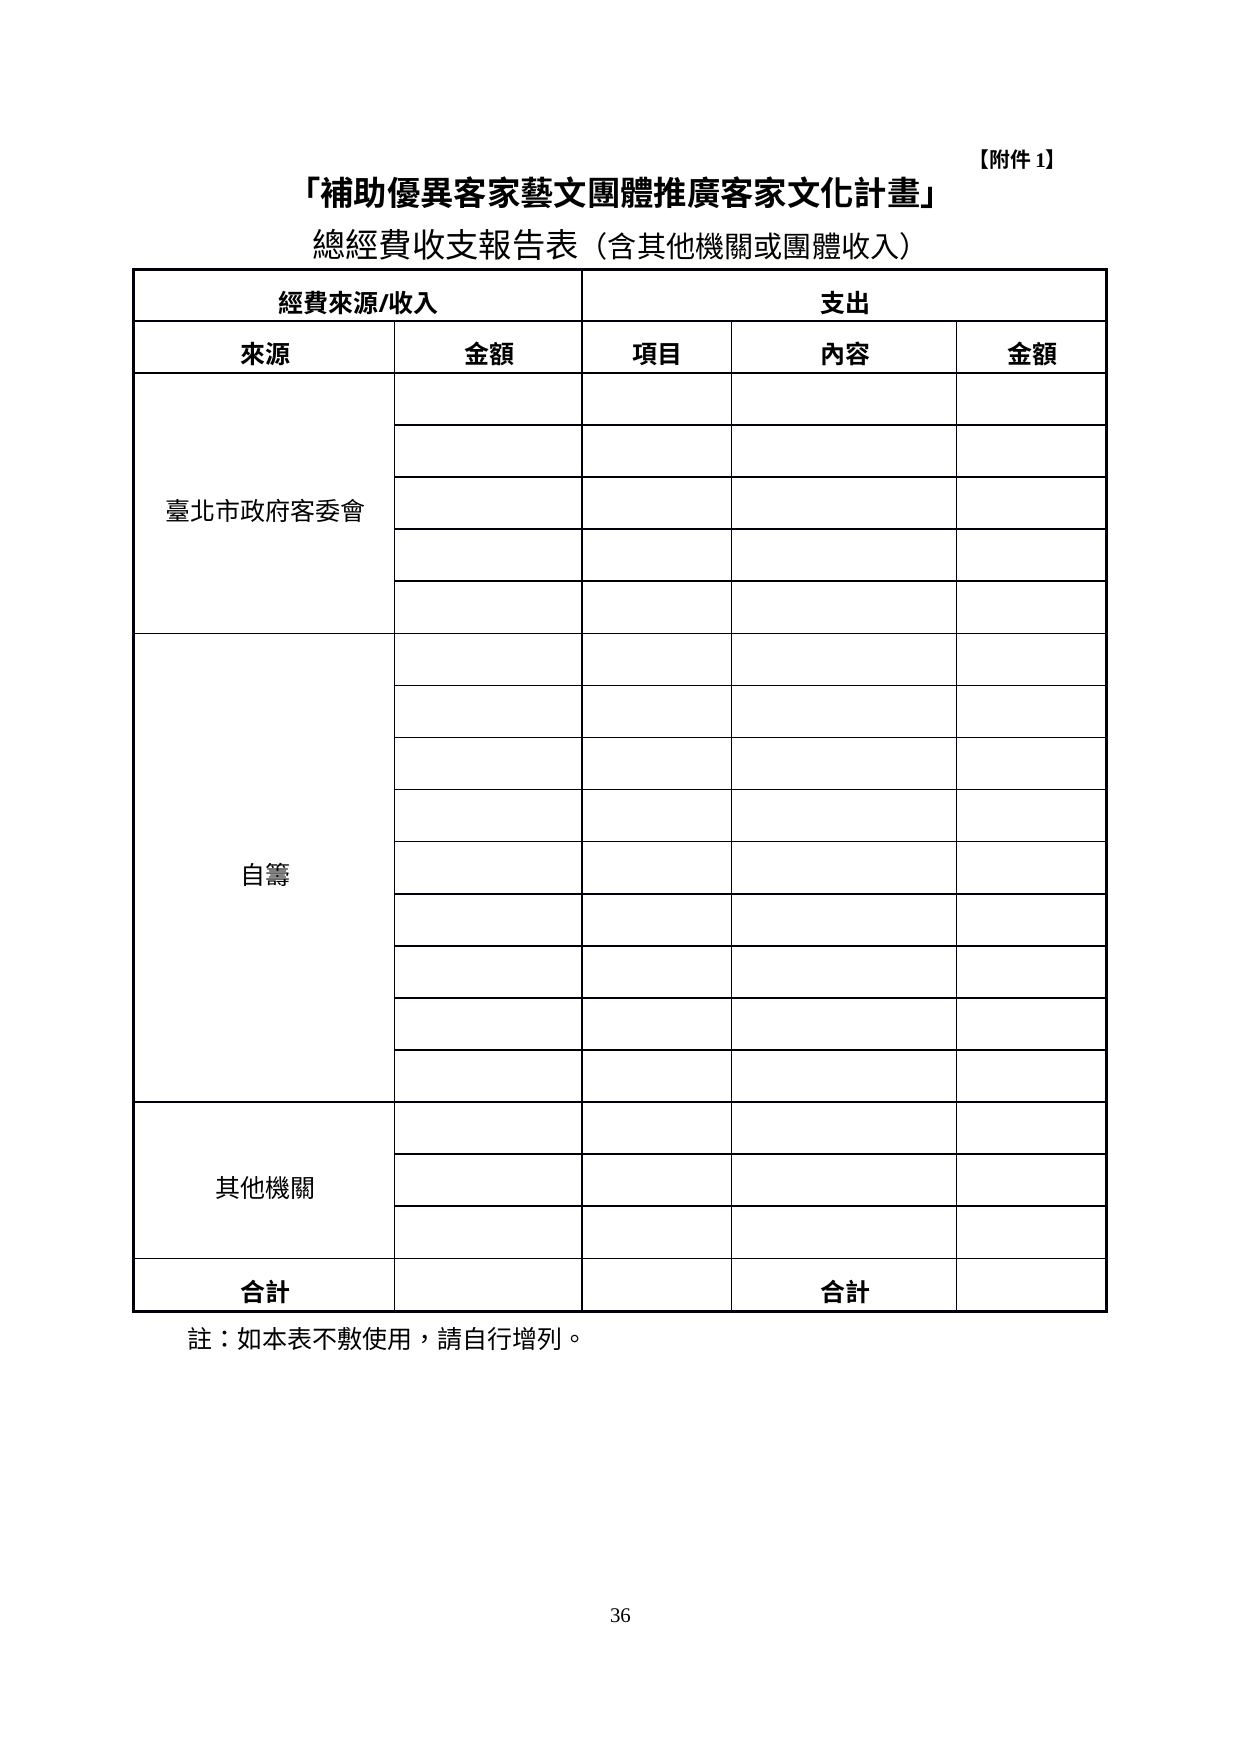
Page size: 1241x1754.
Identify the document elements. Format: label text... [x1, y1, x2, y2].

table_cell [957, 1051, 1105, 1101]
table_cell [395, 895, 581, 945]
table_cell [583, 842, 731, 893]
table_cell [732, 947, 956, 997]
table_cell [732, 1207, 956, 1257]
table_cell [583, 1051, 731, 1101]
table_cell [957, 1155, 1105, 1205]
table_cell [732, 790, 956, 841]
table_cell [957, 478, 1105, 528]
table_cell [957, 999, 1105, 1049]
table_cell [395, 842, 581, 893]
table_cell [395, 999, 581, 1049]
table_cell [395, 530, 581, 580]
table_cell [395, 634, 581, 684]
table_cell 自籌 [135, 634, 394, 1101]
table_cell [957, 374, 1105, 424]
table_cell [583, 738, 731, 789]
table_cell [957, 790, 1105, 841]
table_cell [395, 1207, 581, 1257]
table_cell 金額 [395, 322, 581, 372]
table_cell [583, 895, 731, 945]
table_cell [583, 582, 731, 632]
table_cell [395, 686, 581, 737]
table_cell 合計 [732, 1259, 956, 1309]
text 總經費收支報告表（含其他機關或團體收入） [187, 216, 1053, 268]
table_cell [957, 634, 1105, 684]
table_header 經費來源/收入 [135, 271, 581, 320]
table_cell [583, 1259, 731, 1309]
text 【附件1】 [968, 143, 1072, 173]
table_cell [732, 634, 956, 684]
table_cell [583, 999, 731, 1049]
table_cell [957, 842, 1105, 893]
table_cell [395, 1103, 581, 1153]
table_cell [957, 1207, 1105, 1257]
table_cell [395, 1259, 581, 1309]
table_cell [957, 895, 1105, 945]
text 「補助優異客家藝文團體推廣客家文化計畫」 [187, 164, 1053, 216]
table_cell 金額 [957, 322, 1105, 372]
table_cell [583, 634, 731, 684]
table_cell [583, 1155, 731, 1205]
table_cell [732, 842, 956, 893]
table_cell [583, 374, 731, 424]
table_cell [395, 947, 581, 997]
table_cell [583, 530, 731, 580]
table_cell [583, 790, 731, 841]
table_cell [732, 1103, 956, 1153]
table_header 支出 [583, 271, 1105, 320]
table_cell [732, 999, 956, 1049]
table_cell [395, 738, 581, 789]
table_cell [732, 530, 956, 580]
table_cell [957, 1103, 1105, 1153]
table_cell [732, 582, 956, 632]
table_cell 項目 [583, 322, 731, 372]
table_cell [583, 426, 731, 476]
table_cell [957, 686, 1105, 737]
table_cell [395, 790, 581, 841]
table_cell [395, 374, 581, 424]
table_cell [732, 738, 956, 789]
table_cell 合計 [135, 1259, 394, 1309]
table_cell [395, 582, 581, 632]
table_cell 來源 [135, 322, 394, 372]
table_cell [583, 686, 731, 737]
table_cell [732, 686, 956, 737]
table_cell [957, 947, 1105, 997]
table_cell [395, 478, 581, 528]
table_cell [732, 895, 956, 945]
table_cell [583, 1103, 731, 1153]
text 註：如本表不敷使用，請自行增列。 [187, 1313, 1053, 1350]
table_cell [732, 1051, 956, 1101]
table_cell [732, 426, 956, 476]
table_cell [583, 947, 731, 997]
table_cell [957, 738, 1105, 789]
table_cell [395, 1155, 581, 1205]
table_cell [583, 1207, 731, 1257]
table_cell [732, 1155, 956, 1205]
table_cell [583, 478, 731, 528]
table_cell 其他機關 [135, 1103, 394, 1257]
table_cell [395, 426, 581, 476]
table_cell 內容 [732, 322, 956, 372]
table_cell [957, 530, 1105, 580]
table_cell [732, 374, 956, 424]
table_cell [957, 426, 1105, 476]
table_cell [957, 1259, 1105, 1309]
table_cell [732, 478, 956, 528]
table_cell [957, 582, 1105, 632]
table_cell [395, 1051, 581, 1101]
table_cell 臺北市政府客委會 [135, 374, 394, 632]
